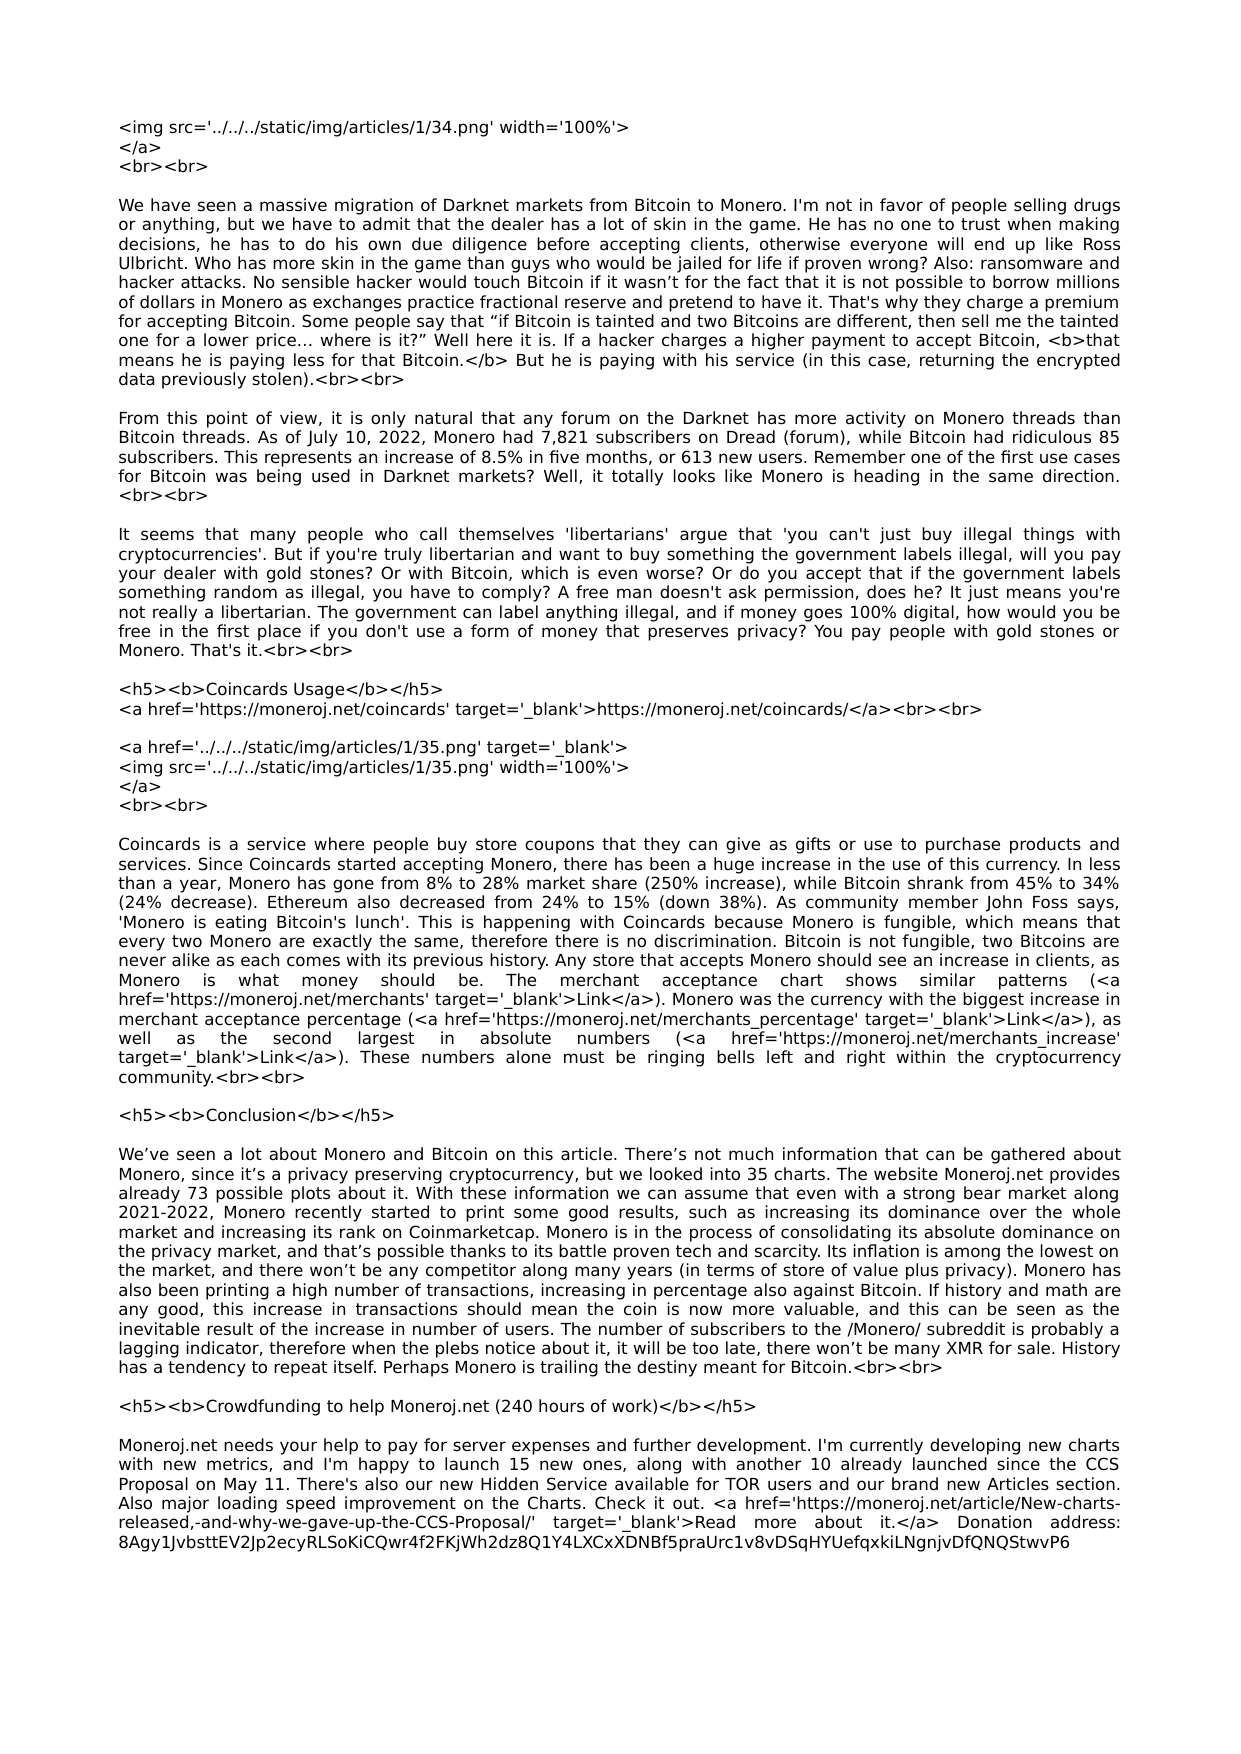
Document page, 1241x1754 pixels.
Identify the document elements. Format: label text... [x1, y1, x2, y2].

text Moneroj.net needs your help to pay for server expenses and further development. I'm currently developing new charts with new metrics, and I'm happy to launch 15 new ones, along with another 10 already launched since the CCS Proposal on May 11. There's also our new Hidden Service available for TOR users and our brand new Articles section. Also major loading speed improvement on the Charts. Check it out. <a href='https://moneroj.net/article/New-charts-released,-and-why-we-gave-up-the-CCS-Proposal/' target='_blank'>Read more about it.</a> Donation address: 8Agy1JvbsttEV2Jp2ecyRLSoKiCQwr4f2FKjWh2dz8Q1Y4LXCxXDNBf5praUrc1v8vDSqHYUefqxkiLNgnjvDfQNQStwvP6 [118, 1436, 1122, 1552]
text <img src='../../../static/img/articles/1/35.png' width='100%'> [118, 757, 1122, 777]
text <br><br> [118, 157, 1122, 176]
text <a href='https://moneroj.net/coincards' target='_blank'>https://moneroj.net/coincards/</a><br><br> [118, 699, 1122, 719]
text <h5><b>Conclusion</b></h5> [118, 1106, 1122, 1126]
text We’ve seen a lot about Monero and Bitcoin on this article. There’s not much information that can be gathered about Monero, since it’s a privacy preserving cryptocurrency, but we looked into 35 charts. The website Moneroj.net provides already 73 possible plots about it. With these information we can assume that even with a strong bear market along 2021-2022, Monero recently started to print some good results, such as increasing its dominance over the whole market and increasing its rank on Coinmarketcap. Monero is in the process of consolidating its absolute dominance on the privacy market, and that’s possible thanks to its battle proven tech and scarcity. Its inflation is among the lowest on the market, and there won’t be any competitor along many years (in terms of store of value plus privacy). Monero has also been printing a high number of transactions, increasing in percentage also against Bitcoin. If history and math are any good, this increase in transactions should mean the coin is now more valuable, and this can be seen as the inevitable result of the increase in number of users. The number of subscribers to the /Monero/ subreddit is probably a lagging indicator, therefore when the plebs notice about it, it will be too late, there won’t be many XMR for sale. History has a tendency to repeat itself. Perhaps Monero is trailing the destiny meant for Bitcoin.<br><br> [118, 1145, 1122, 1377]
text It seems that many people who call themselves 'libertarians' argue that 'you can't just buy illegal things with cryptocurrencies'. But if you're truly libertarian and want to buy something the government labels illegal, will you pay your dealer with gold stones? Or with Bitcoin, which is even worse? Or do you accept that if the government labels something random as illegal, you have to comply? A free man doesn't ask permission, does he? It just means you're not really a libertarian. The government can label anything illegal, and if money goes 100% digital, how would you be free in the first place if you don't use a form of money that preserves privacy? You pay people with gold stones or Monero. That's it.<br><br> [118, 525, 1122, 661]
text From this point of view, it is only natural that any forum on the Darknet has more activity on Monero threads than Bitcoin threads. As of July 10, 2022, Monero had 7,821 subscribers on Dread (forum), while Bitcoin had ridiculous 85 subscribers. This represents an increase of 8.5% in five months, or 613 new users. Remember one of the first use cases for Bitcoin was being used in Darknet markets? Well, it totally looks like Monero is heading in the same direction. <br><br> [118, 409, 1122, 506]
text We have seen a massive migration of Darknet markets from Bitcoin to Monero. I'm not in favor of people selling drugs or anything, but we have to admit that the dealer has a lot of skin in the game. He has no one to trust when making decisions, he has to do his own due diligence before accepting clients, otherwise everyone will end up like Ross Ulbricht. Who has more skin in the game than guys who would be jailed for life if proven wrong? Also: ransomware and hacker attacks. No sensible hacker would touch Bitcoin if it wasn’t for the fact that it is not possible to borrow millions of dollars in Monero as exchanges practice fractional reserve and pretend to have it. That's why they charge a premium for accepting Bitcoin. Some people say that “if Bitcoin is tainted and two Bitcoins are different, then sell me the tainted one for a lower price… where is it?” Well here it is. If a hacker charges a higher payment to accept Bitcoin, <b>that means he is paying less for that Bitcoin.</b> But he is paying with his service (in this case, returning the encrypted data previously stolen).<br><br> [118, 196, 1122, 389]
text Coincards is a service where people buy store coupons that they can give as gifts or use to purchase products and services. Since Coincards started accepting Monero, there has been a huge increase in the use of this currency. In less than a year, Monero has gone from 8% to 28% market share (250% increase), while Bitcoin shrank from 45% to 34% (24% decrease). Ethereum also decreased from 24% to 15% (down 38%). As community member John Foss says, 'Monero is eating Bitcoin's lunch'. This is happening with Coincards because Monero is fungible, which means that every two Monero are exactly the same, therefore there is no discrimination. Bitcoin is not fungible, two Bitcoins are never alike as each comes with its previous history. Any store that accepts Monero should see an increase in clients, as Monero is what money should be. The merchant acceptance chart shows similar patterns (<a href='https://moneroj.net/merchants' target='_blank'>Link</a>). Monero was the currency with the biggest increase in merchant acceptance percentage (<a href='https://moneroj.net/merchants_percentage' target='_blank'>Link</a>), as well as the second largest in absolute numbers (<a href='https://moneroj.net/merchants_increase' target='_blank'>Link</a>). These numbers alone must be ringing bells left and right within the cryptocurrency community.<br><br> [118, 835, 1122, 1087]
text <br><br> [118, 796, 1122, 816]
text </a> [118, 777, 1122, 796]
text <a href='../../../static/img/articles/1/35.png' target='_blank'> [118, 738, 1122, 757]
text <h5><b>Coincards Usage</b></h5> [118, 680, 1122, 699]
text </a> [118, 137, 1122, 157]
text <h5><b>Crowdfunding to help Moneroj.net (240 hours of work)</b></h5> [118, 1397, 1122, 1416]
text <img src='../../../static/img/articles/1/34.png' width='100%'> [118, 118, 1122, 137]
